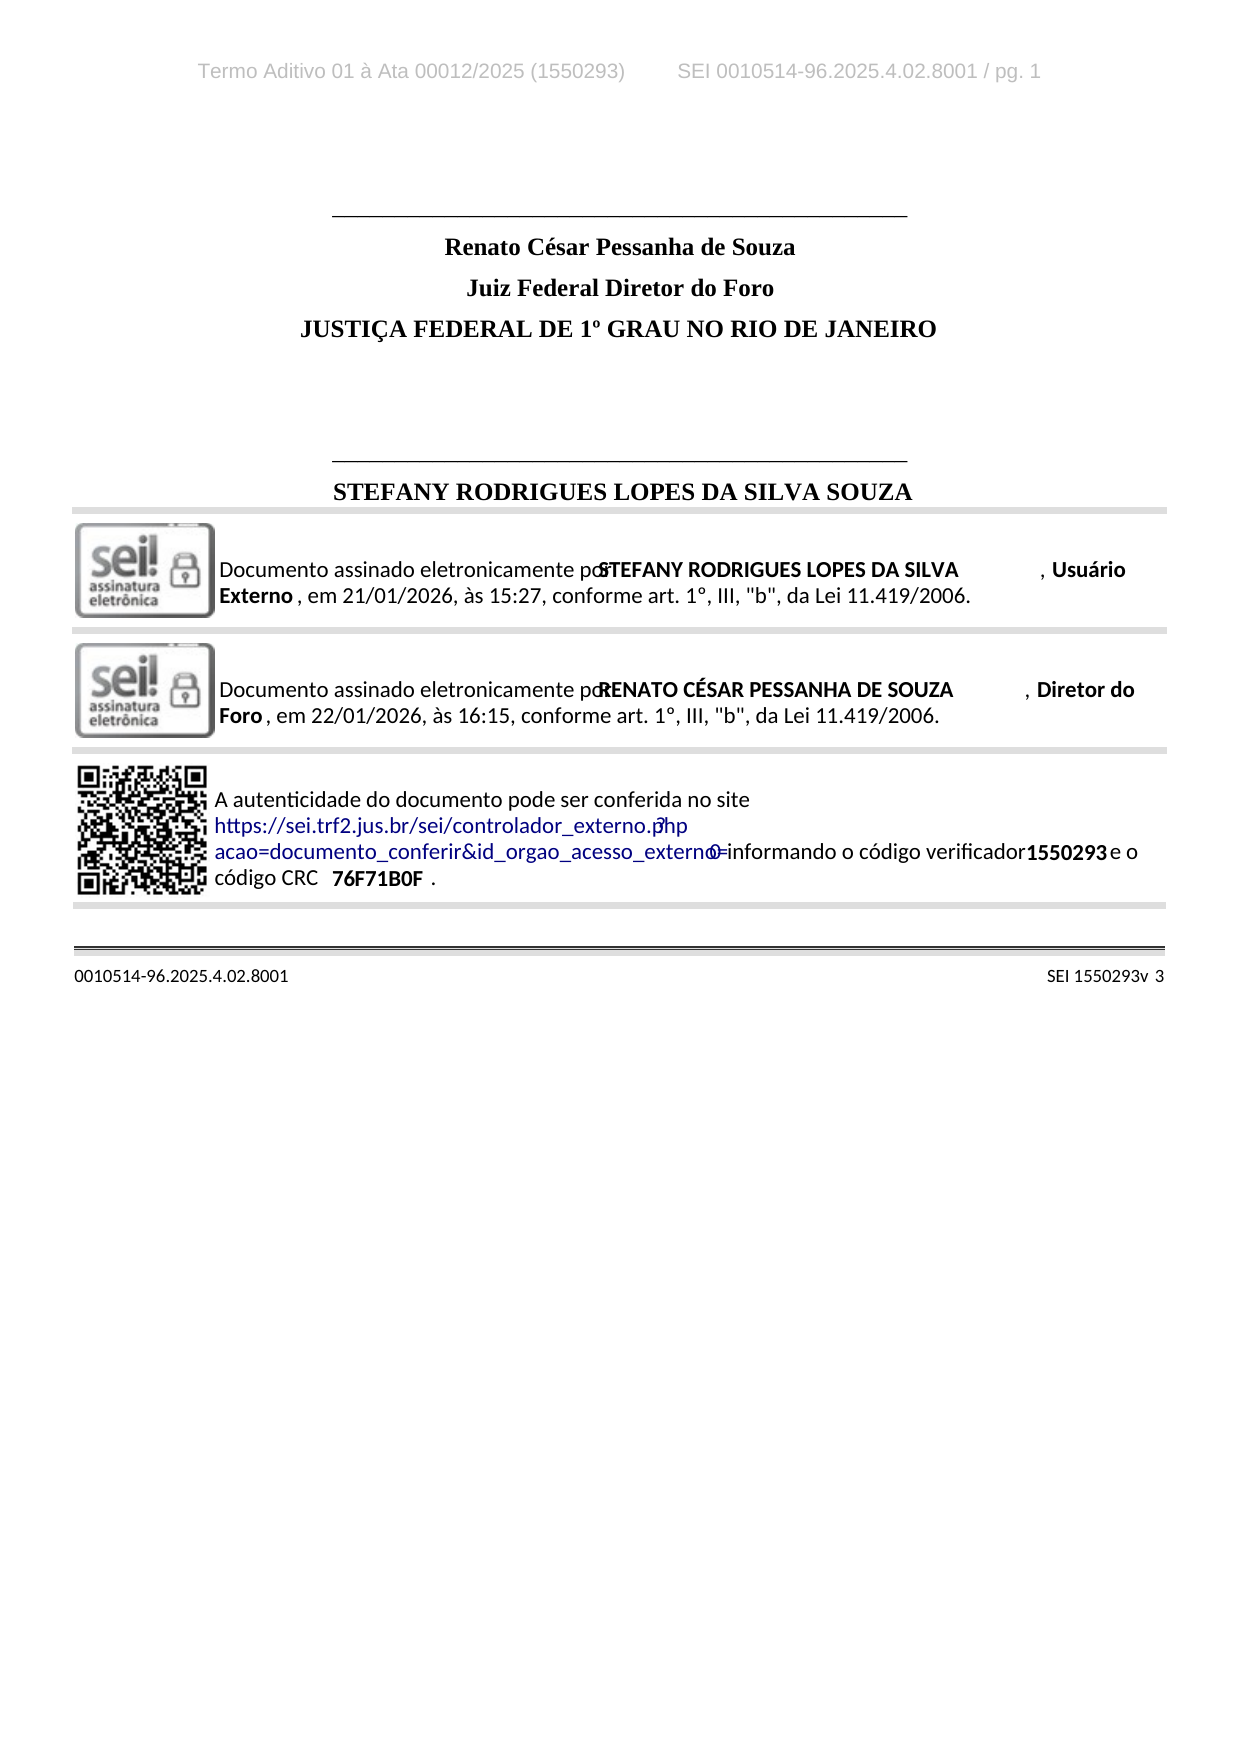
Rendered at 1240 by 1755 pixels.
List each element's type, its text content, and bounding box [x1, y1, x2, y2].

text Juiz Federal Diretor do Foro [73, 273, 1168, 302]
text STEFANY RODRIGUES LOPES DA SILVA SOUZA [73, 477, 1167, 505]
text Renato César Pessanha de Souza [73, 232, 1167, 261]
text ______________________________________________ [72, 436, 907, 464]
text Termo Aditivo 01 à Ata 00012/2025 (1550293) SEI 0010514-96.2025.4.02.8001 / pg. 1 [72, 59, 1168, 83]
text JUSTIÇA FEDERAL DE 1º GRAU NO RIO DE JANEIRO [73, 314, 1164, 342]
text ______________________________________________ [72, 191, 1167, 220]
